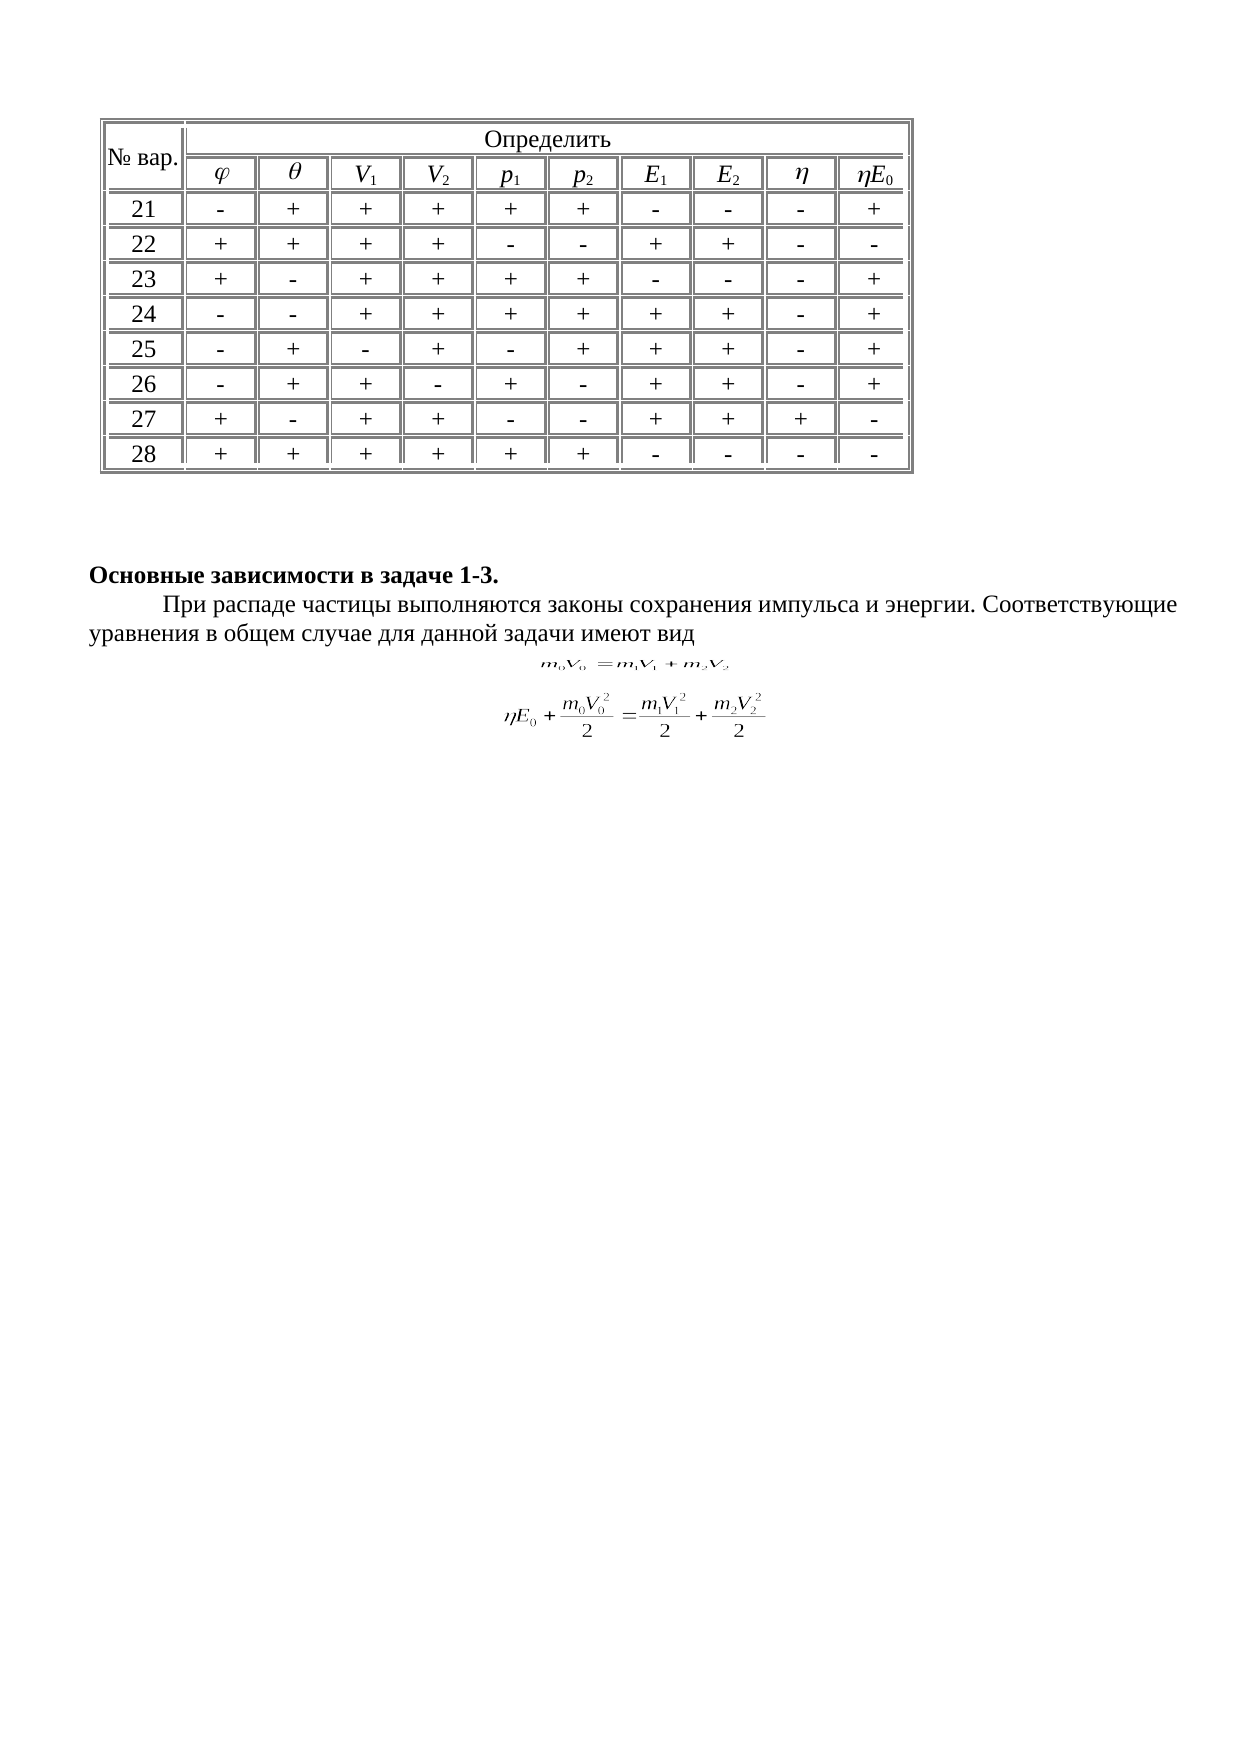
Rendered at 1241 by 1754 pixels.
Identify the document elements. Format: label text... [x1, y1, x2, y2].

table_cell 23 [103, 258, 184, 293]
table_cell 22 [103, 223, 184, 258]
table_cell + [405, 299, 471, 328]
table_cell + [623, 404, 689, 433]
table_cell + [474, 433, 547, 468]
table_cell + [477, 299, 544, 328]
table_header № вар. [106, 124, 184, 188]
table_cell - [768, 229, 834, 258]
table_cell - [260, 299, 326, 328]
table_cell - [768, 299, 834, 328]
table_cell + [405, 404, 471, 433]
table_cell - [837, 433, 911, 468]
table_cell + [837, 363, 911, 398]
table_cell + [260, 194, 326, 223]
table_cell 28 [103, 433, 184, 468]
table_cell + [332, 264, 399, 293]
table_cell + [405, 229, 471, 258]
table_cell 25 [103, 328, 184, 363]
table_cell - [695, 194, 761, 223]
table_cell + [547, 433, 619, 468]
table_cell - [477, 334, 544, 363]
table_cell E1 [623, 159, 689, 188]
table_cell + [550, 299, 616, 328]
table_cell - [837, 398, 911, 433]
table_cell + [695, 334, 761, 363]
table_cell + [260, 334, 326, 363]
table_cell - [550, 229, 616, 258]
table_cell + [623, 299, 689, 328]
table_cell - [768, 194, 834, 223]
table_cell + [837, 328, 911, 363]
table_cell + [184, 433, 257, 468]
table_cell - [623, 194, 689, 223]
table_cell 21 [103, 188, 184, 223]
table_cell + [257, 433, 329, 468]
table_cell  [260, 159, 326, 188]
table_cell + [332, 194, 399, 223]
table_cell + [623, 334, 689, 363]
table_header Определить [184, 120, 911, 153]
table_cell - [768, 334, 834, 363]
table_cell + [405, 194, 471, 223]
table_cell + [623, 229, 689, 258]
table_cell  [768, 159, 834, 188]
table_cell E0 [837, 153, 911, 188]
table_cell + [623, 369, 689, 398]
table_cell - [623, 264, 689, 293]
text При распаде частицы выполняются законы сохранения импульса и энергии. Соответствующие уравнения в общем случае для данной задачи имеют вид [89, 589, 1181, 647]
table_cell - [332, 334, 399, 363]
table_cell p2 [550, 159, 616, 188]
table_cell + [332, 229, 399, 258]
table_cell + [550, 334, 616, 363]
table_cell + [837, 188, 911, 223]
table_cell + [768, 404, 834, 433]
table_cell - [187, 299, 254, 328]
table_cell + [187, 404, 254, 433]
table_cell - [260, 264, 326, 293]
table_cell - [550, 404, 616, 433]
table_cell - [692, 433, 764, 468]
table_cell + [477, 264, 544, 293]
table_cell + [837, 258, 911, 293]
table_cell V2 [405, 159, 471, 188]
table_cell - [477, 404, 544, 433]
table_cell + [550, 194, 616, 223]
table_cell + [695, 369, 761, 398]
table_cell + [695, 229, 761, 258]
table_cell + [550, 264, 616, 293]
text Основные зависимости в задаче 1-3. [89, 561, 1181, 589]
table_cell - [768, 369, 834, 398]
table_cell - [764, 433, 837, 468]
table_cell - [187, 334, 254, 363]
table_cell - [260, 404, 326, 433]
table_cell - [405, 369, 471, 398]
table_cell 26 [103, 363, 184, 398]
table_cell - [768, 264, 834, 293]
table_cell + [332, 299, 399, 328]
table_cell + [695, 404, 761, 433]
table_cell + [332, 369, 399, 398]
table_cell - [837, 223, 911, 258]
table_cell + [329, 433, 402, 468]
table_cell - [477, 229, 544, 258]
table_cell + [695, 299, 761, 328]
table_cell + [332, 404, 399, 433]
table_cell  [187, 159, 254, 188]
table_cell + [402, 433, 474, 468]
table_cell + [405, 334, 471, 363]
table_cell + [187, 264, 254, 293]
table_cell + [187, 229, 254, 258]
table_cell - [550, 369, 616, 398]
table_cell - [695, 264, 761, 293]
table_cell V1 [332, 159, 399, 188]
table_cell + [837, 293, 911, 328]
table_cell + [260, 369, 326, 398]
table_cell + [260, 229, 326, 258]
table_cell + [477, 194, 544, 223]
table_cell E2 [695, 159, 761, 188]
table_cell + [405, 264, 471, 293]
table_cell + [477, 369, 544, 398]
table_cell - [619, 433, 692, 468]
table_cell - [187, 194, 254, 223]
table_cell p1 [477, 159, 544, 188]
table_cell 27 [103, 398, 184, 433]
table_cell - [187, 369, 254, 398]
table_cell 24 [103, 293, 184, 328]
